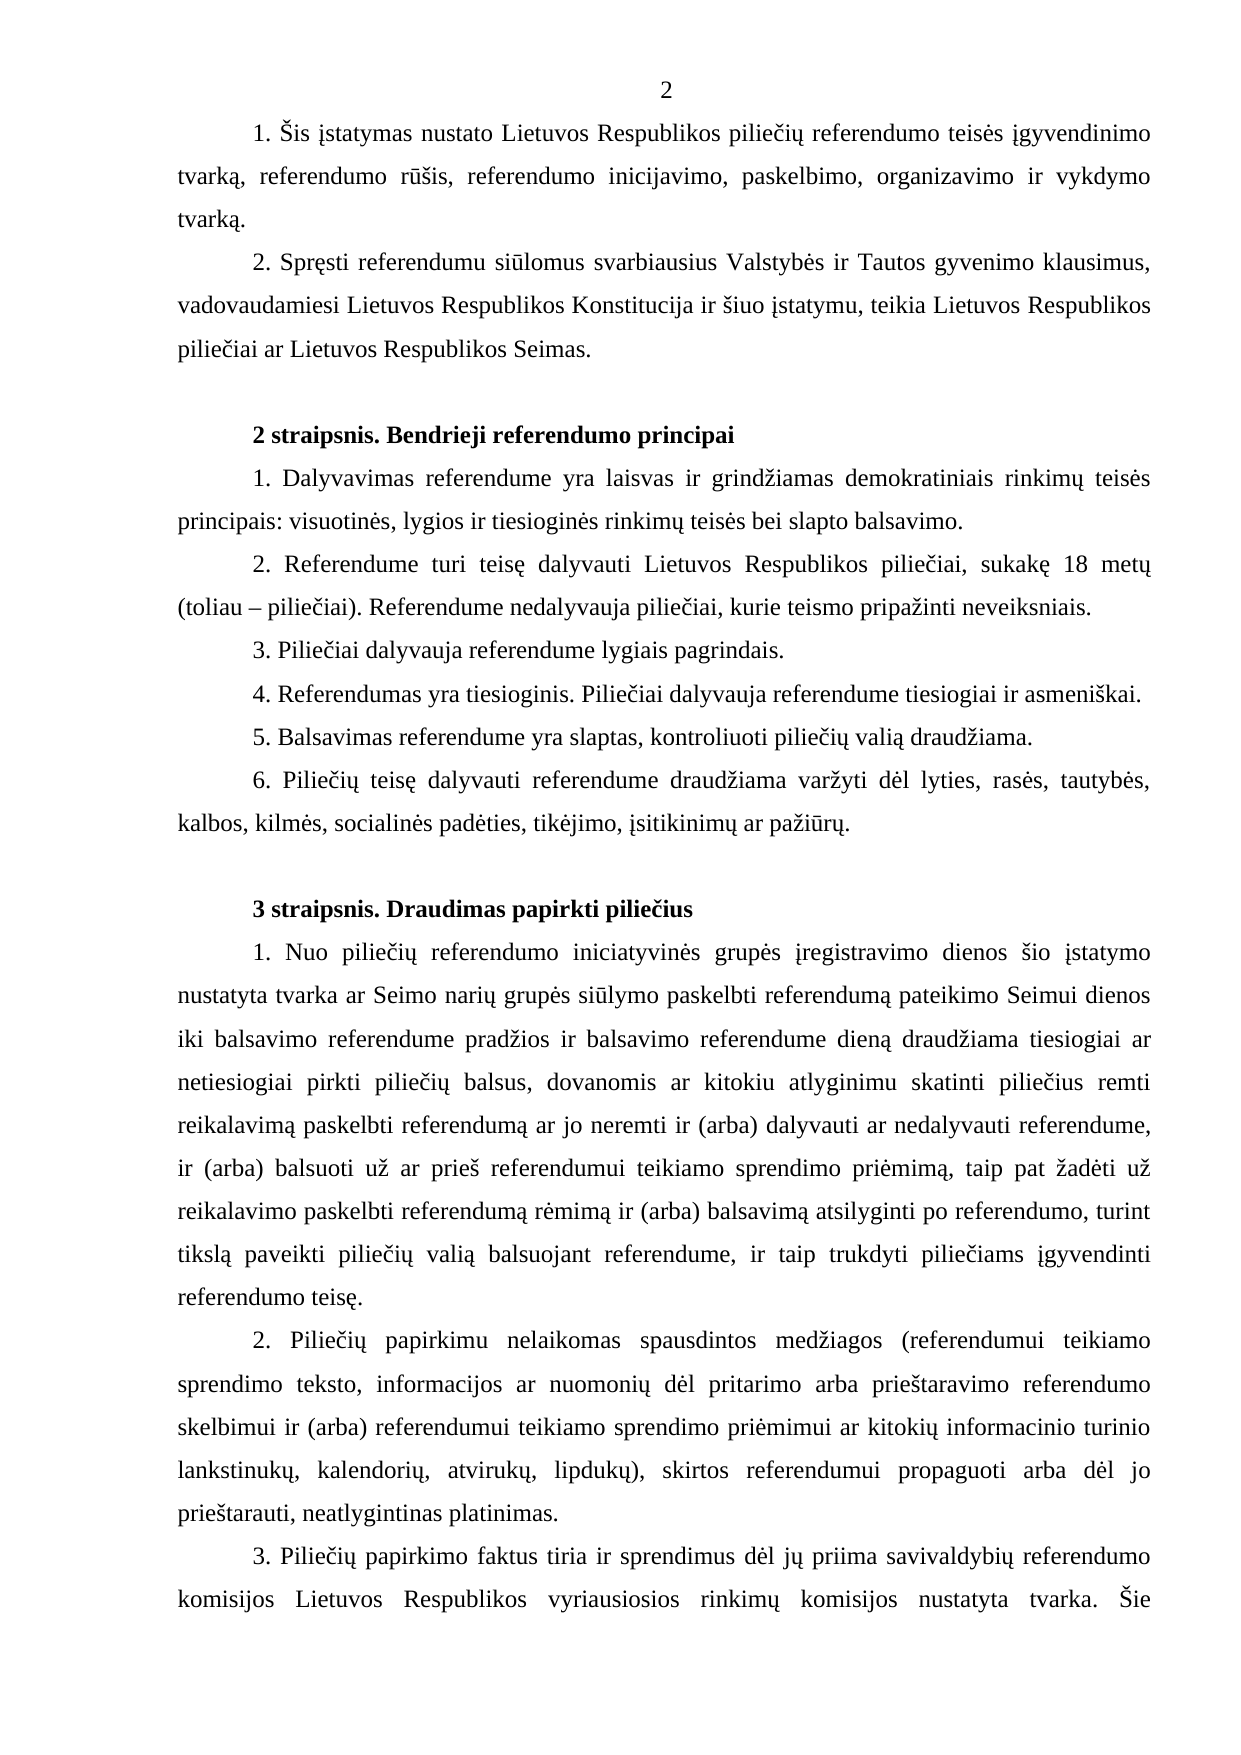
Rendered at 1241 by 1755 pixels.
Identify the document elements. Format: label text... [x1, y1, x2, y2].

text 6. Piliečių teisę dalyvauti referendume draudžiama varžyti dėl lyties, rasės, tautybės, kalbos, kilmės, socialinės padėties, tikėjimo, įsitikinimų ar pažiūrų. [177, 765, 1152, 837]
text 1. Šis įstatymas nustato Lietuvos Respublikos piliečių referendumo teisės įgyvendinimo tvarką, referendumo rūšis, referendumo inicijavimo, paskelbimo, organizavimo ir vykdymo tvarką. [177, 118, 1152, 233]
text 2 straipsnis. Bendrieji referendumo principai [177, 420, 1152, 449]
text 2. Referendume turi teisę dalyvauti Lietuvos Respublikos piliečiai, sukakę 18 metų (toliau – piliečiai). Referendume nedalyvauja piliečiai, kurie teismo pripažinti neveiksniais. [177, 549, 1152, 621]
text 4. Referendumas yra tiesioginis. Piliečiai dalyvauja referendume tiesiogiai ir asmeniškai. [177, 679, 1152, 707]
text 3. Piliečių papirkimo faktus tiria ir sprendimus dėl jų priima savivaldybių referendumo komisijos Lietuvos Respublikos vyriausiosios rinkimų komisijos nustatyta tvarka. Šie [177, 1541, 1152, 1613]
text 1. Nuo piliečių referendumo iniciatyvinės grupės įregistravimo dienos šio įstatymo nustatyta tvarka ar Seimo narių grupės siūlymo paskelbti referendumą pateikimo Seimui dienos iki balsavimo referendume pradžios ir balsavimo referendume dieną draudžiama tiesiogiai ar netiesiogiai pirkti piliečių balsus, dovanomis ar kitokiu atlyginimu skatinti piliečius remti reikalavimą paskelbti referendumą ar jo neremti ir (arba) dalyvauti ar nedalyvauti referendume, ir (arba) balsuoti už ar prieš referendumui teikiamo sprendimo priėmimą, taip pat žadėti už reikalavimo paskelbti referendumą rėmimą ir (arba) balsavimą atsilyginti po referendumo, turint tikslą paveikti piliečių valią balsuojant referendume, ir taip trukdyti piliečiams įgyvendinti referendumo teisę. [177, 937, 1152, 1311]
text 2. Spręsti referendumu siūlomus svarbiausius Valstybės ir Tautos gyvenimo klausimus, vadovaudamiesi Lietuvos Respublikos Konstitucija ir šiuo įstatymu, teikia Lietuvos Respublikos piliečiai ar Lietuvos Respublikos Seimas. [177, 247, 1152, 362]
text 3 straipsnis. Draudimas papirkti piliečius [177, 894, 1152, 923]
text 5. Balsavimas referendume yra slaptas, kontroliuoti piliečių valią draudžiama. [177, 722, 1152, 751]
text 1. Dalyvavimas referendume yra laisvas ir grindžiamas demokratiniais rinkimų teisės principais: visuotinės, lygios ir tiesioginės rinkimų teisės bei slapto balsavimo. [177, 463, 1152, 535]
text 3. Piliečiai dalyvauja referendume lygiais pagrindais. [177, 636, 1152, 664]
text 2. Piliečių papirkimu nelaikomas spausdintos medžiagos (referendumui teikiamo sprendimo teksto, informacijos ar nuomonių dėl pritarimo arba prieštaravimo referendumo skelbimui ir (arba) referendumui teikiamo sprendimo priėmimui ar kitokių informacinio turinio lankstinukų, kalendorių, atvirukų, lipdukų), skirtos referendumui propaguoti arba dėl jo prieštarauti, neatlygintinas platinimas. [177, 1326, 1152, 1527]
